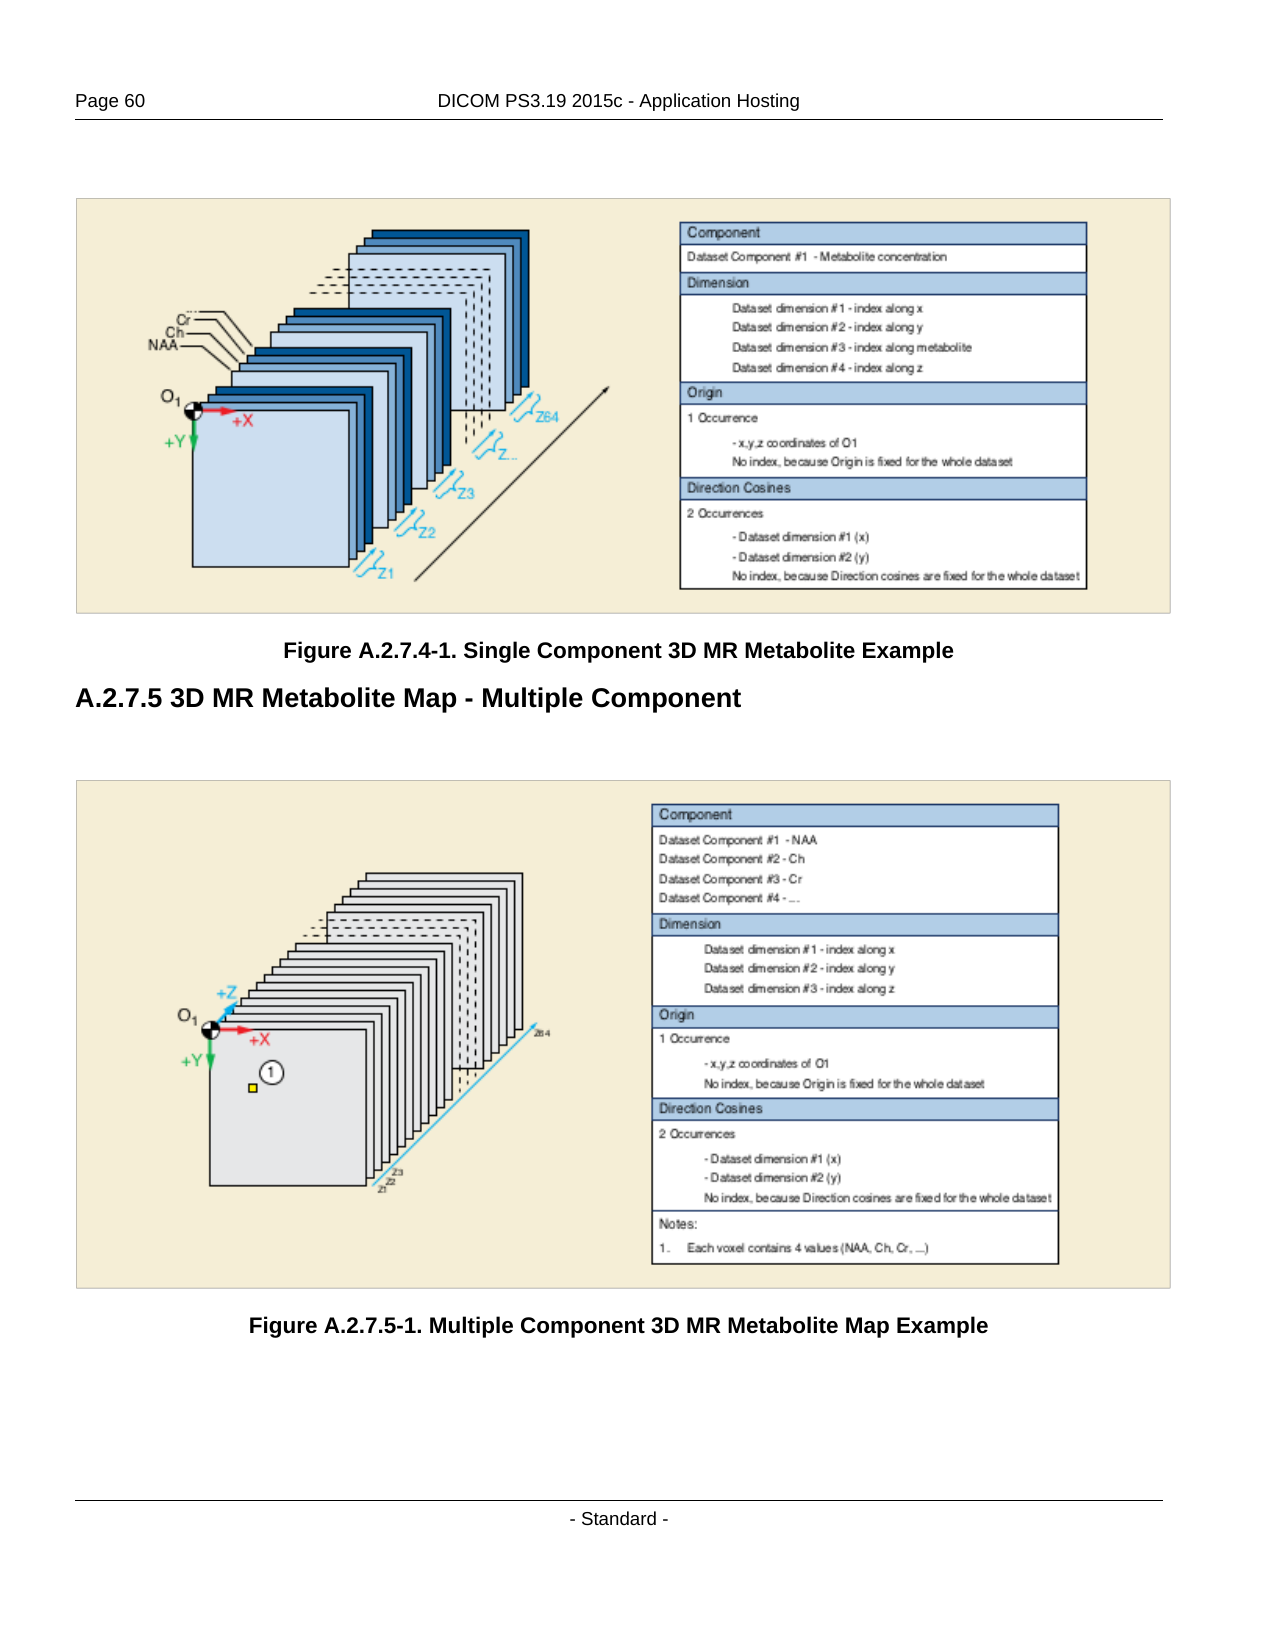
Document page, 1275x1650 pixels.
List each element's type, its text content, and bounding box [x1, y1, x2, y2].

picture [75, 779, 1172, 1290]
text Figure A.2.7.4-1. Single Component 3D MR Metabolite Example [75, 637, 1162, 663]
text Figure A.2.7.5-1. Multiple Component 3D MR Metabolite Map Example [75, 1312, 1162, 1338]
text A.2.7.5 3D MR Metabolite Map - Multiple Component [75, 682, 1162, 713]
picture [75, 197, 1172, 615]
